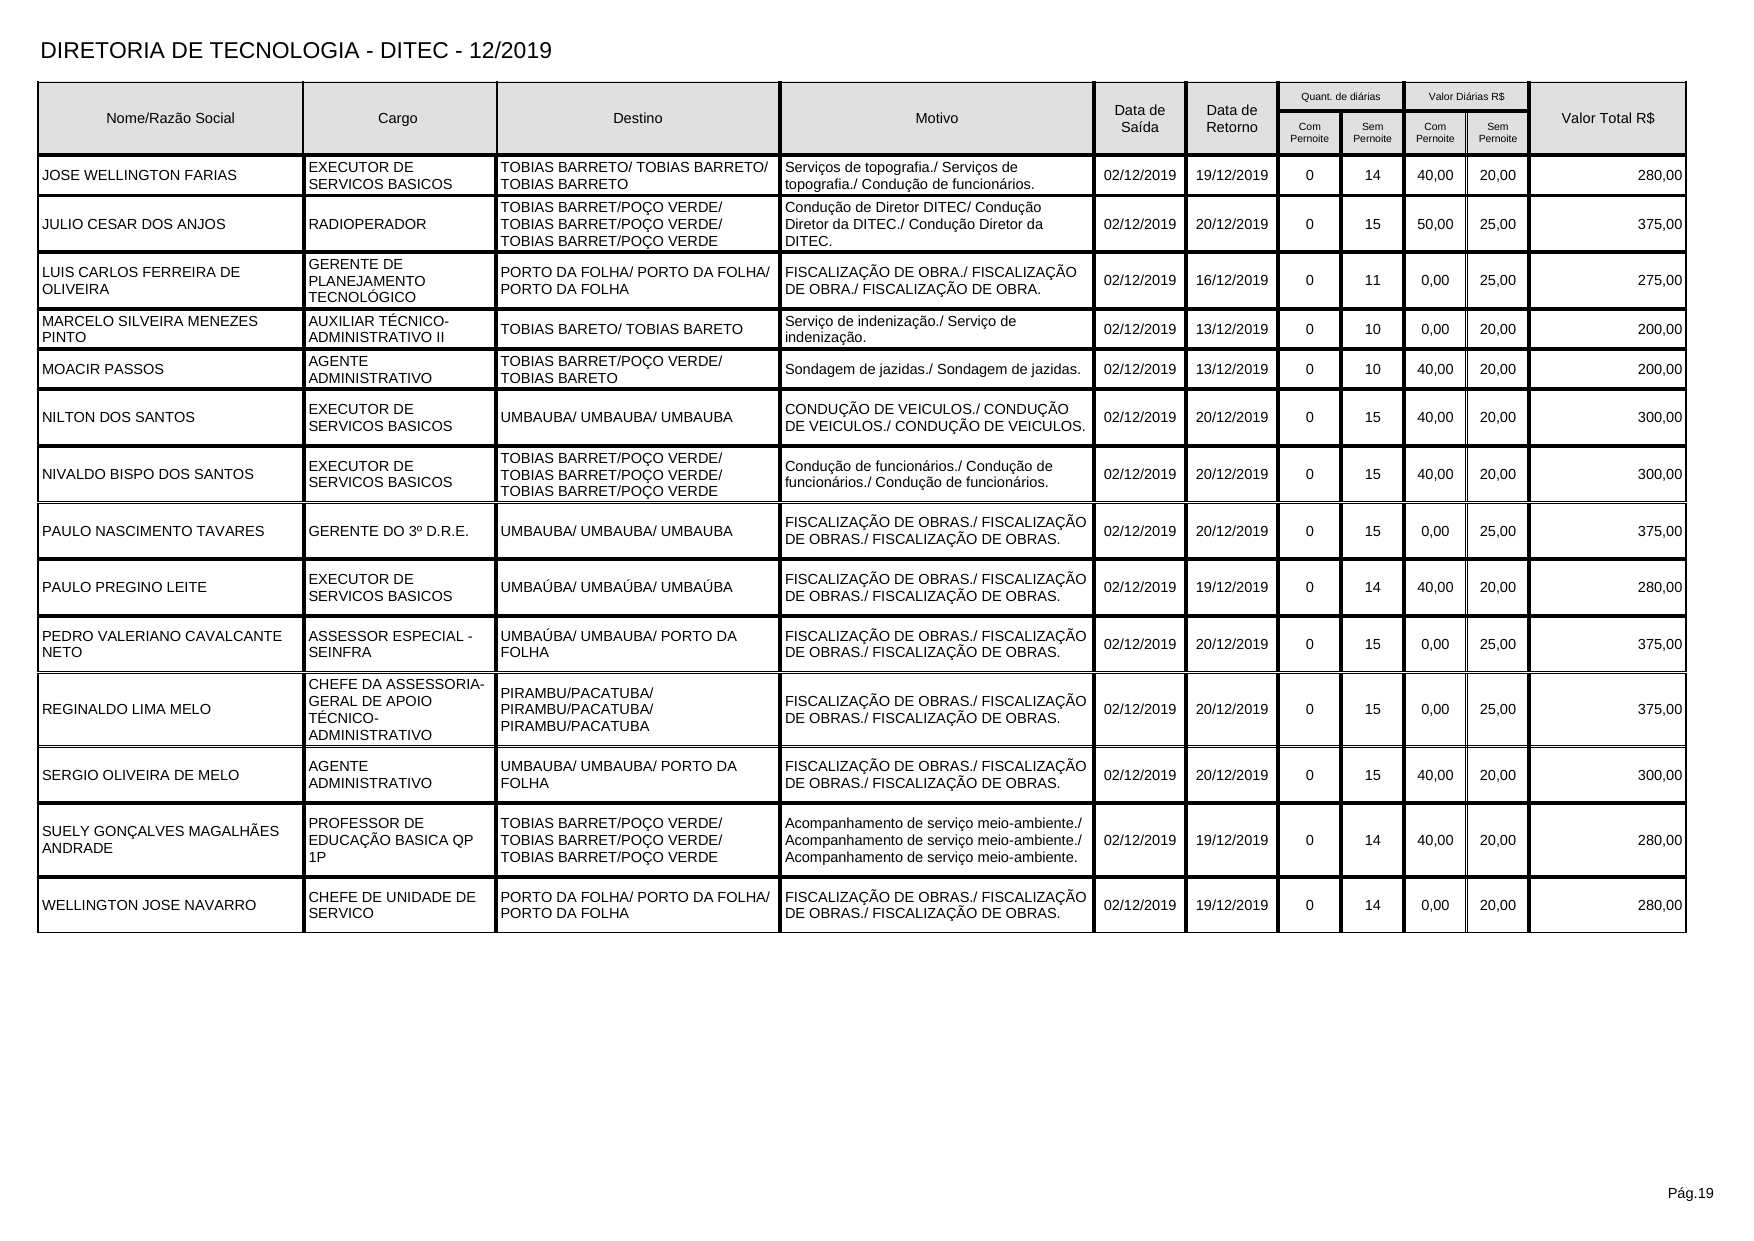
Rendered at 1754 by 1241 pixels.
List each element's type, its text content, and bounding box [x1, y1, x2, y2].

table_cell 20,00 [1468, 561, 1527, 614]
table_cell 0 [1280, 674, 1339, 745]
table_cell 375,00 [1531, 618, 1685, 671]
table_cell EXECUTOR DE SERVICOS BASICOS [306, 561, 494, 614]
table_cell 02/12/2019 [1096, 879, 1184, 932]
table_cell UMBAUBA/ UMBAUBA/ UMBAUBA [498, 391, 778, 444]
table_cell TOBIAS BARRETO/ TOBIAS BARRETO/ TOBIAS BARRETO [498, 157, 778, 194]
table_cell 02/12/2019 [1096, 561, 1184, 614]
table_cell REGINALDO LIMA MELO [39, 674, 302, 745]
table_cell TOBIAS BARRET/POÇO VERDE/ TOBIAS BARRET/POÇO VERDE/ TOBIAS BARRET/POÇO VERDE [498, 805, 778, 875]
table_cell 15 [1343, 674, 1402, 745]
table_cell 20/12/2019 [1188, 391, 1276, 444]
table_cell 14 [1343, 805, 1402, 875]
table_cell FISCALIZAÇÃO DE OBRA./ FISCALIZAÇÃO DE OBRA./ FISCALIZAÇÃO DE OBRA. [782, 254, 1092, 307]
table_cell 375,00 [1531, 197, 1685, 250]
table_cell 02/12/2019 [1096, 805, 1184, 875]
table_cell 02/12/2019 [1096, 311, 1184, 347]
table_cell 0 [1280, 504, 1339, 557]
table_cell FISCALIZAÇÃO DE OBRAS./ FISCALIZAÇÃO DE OBRAS./ FISCALIZAÇÃO DE OBRAS. [782, 561, 1092, 614]
table_cell 02/12/2019 [1096, 618, 1184, 671]
table_cell 13/12/2019 [1188, 351, 1276, 387]
table_cell 25,00 [1468, 618, 1527, 671]
table_cell 40,00 [1406, 157, 1465, 194]
table_cell PROFESSOR DE EDUCAÇÃO BASICA QP 1P [306, 805, 494, 875]
table_cell GERENTE DE PLANEJAMENTO TECNOLÓGICO [306, 254, 494, 307]
table_cell 0,00 [1406, 879, 1465, 932]
table_cell WELLINGTON JOSE NAVARRO [39, 879, 302, 932]
table_cell [37, 934, 1687, 1184]
table_cell Valor Diárias R$ [1406, 83, 1527, 109]
table_cell 15 [1343, 748, 1402, 801]
table_cell Pág.19 [1573, 1185, 1717, 1202]
table_cell 19/12/2019 [1188, 805, 1276, 875]
table_cell 19/12/2019 [1188, 157, 1276, 194]
table_cell Condução de funcionários./ Condução de funcionários./ Condução de funcionários. [782, 448, 1092, 501]
table_cell PEDRO VALERIANO CAVALCANTE NETO [39, 618, 302, 671]
table_cell FISCALIZAÇÃO DE OBRAS./ FISCALIZAÇÃO DE OBRAS./ FISCALIZAÇÃO DE OBRAS. [782, 674, 1092, 745]
table_cell 280,00 [1531, 157, 1685, 194]
table_cell TOBIAS BARRET/POÇO VERDE/ TOBIAS BARRET/POÇO VERDE/ TOBIAS BARRET/POÇO VERDE [498, 197, 778, 250]
table_cell AGENTE ADMINISTRATIVO [306, 748, 494, 801]
table_cell 20,00 [1468, 157, 1527, 194]
table_cell [1322, 37, 1717, 81]
table_cell 02/12/2019 [1096, 674, 1184, 745]
table_cell SUELY GONÇALVES MAGALHÃES ANDRADE [39, 805, 302, 875]
table_cell 14 [1343, 157, 1402, 194]
table_cell 11 [1343, 254, 1402, 307]
table_cell 15 [1343, 618, 1402, 671]
table_cell 20/12/2019 [1188, 748, 1276, 801]
table_cell UMBAUBA/ UMBAUBA/ UMBAUBA [498, 504, 778, 557]
table_cell EXECUTOR DE SERVICOS BASICOS [306, 448, 494, 501]
table_cell 40,00 [1406, 805, 1465, 875]
table_cell 25,00 [1468, 674, 1527, 745]
table_cell EXECUTOR DE SERVICOS BASICOS [306, 157, 494, 194]
table_cell 275,00 [1531, 254, 1685, 307]
table_cell 15 [1343, 448, 1402, 501]
table_cell 0 [1280, 618, 1339, 671]
table_cell TOBIAS BARRET/POÇO VERDE/ TOBIAS BARETO [498, 351, 778, 387]
table_cell ASSESSOR ESPECIAL - SEINFRA [306, 618, 494, 671]
table_cell 375,00 [1531, 504, 1685, 557]
table_cell 20,00 [1468, 879, 1527, 932]
table_cell 50,00 [1406, 197, 1465, 250]
table_cell PAULO NASCIMENTO TAVARES [39, 504, 302, 557]
table_cell PIRAMBU/PACATUBA/ PIRAMBU/PACATUBA/ PIRAMBU/PACATUBA [498, 674, 778, 745]
table_cell 0 [1280, 561, 1339, 614]
table_cell Com Pernoite [1280, 113, 1339, 153]
table_cell 13/12/2019 [1188, 311, 1276, 347]
table_cell 0,00 [1406, 504, 1465, 557]
table_cell Sem Pernoite [1468, 113, 1527, 153]
table_cell 25,00 [1468, 254, 1527, 307]
table_cell FISCALIZAÇÃO DE OBRAS./ FISCALIZAÇÃO DE OBRAS./ FISCALIZAÇÃO DE OBRAS. [782, 879, 1092, 932]
table_cell TOBIAS BARRET/POÇO VERDE/ TOBIAS BARRET/POÇO VERDE/ TOBIAS BARRET/POÇO VERDE [498, 448, 778, 501]
table_cell RADIOPERADOR [306, 197, 494, 250]
table_cell Serviço de indenização./ Serviço de indenização. [782, 311, 1092, 347]
table_cell CONDUÇÃO DE VEICULOS./ CONDUÇÃO DE VEICULOS./ CONDUÇÃO DE VEICULOS. [782, 391, 1092, 444]
table_cell 280,00 [1531, 879, 1685, 932]
table_cell 200,00 [1531, 351, 1685, 387]
table_cell 0,00 [1406, 674, 1465, 745]
table_cell 20/12/2019 [1188, 674, 1276, 745]
table_cell AUXILIAR TÉCNICO-ADMINISTRATIVO II [306, 311, 494, 347]
table_cell TOBIAS BARETO/ TOBIAS BARETO [498, 311, 778, 347]
table_cell 300,00 [1531, 748, 1685, 801]
table_cell 25,00 [1468, 197, 1527, 250]
table_cell NIVALDO BISPO DOS SANTOS [39, 448, 302, 501]
table_cell 19/12/2019 [1188, 561, 1276, 614]
table_cell 0 [1280, 197, 1339, 250]
table_cell UMBAÚBA/ UMBAUBA/ PORTO DA FOLHA [498, 618, 778, 671]
table_cell UMBAÚBA/ UMBAÚBA/ UMBAÚBA [498, 561, 778, 614]
table_cell 02/12/2019 [1096, 197, 1184, 250]
table_cell FISCALIZAÇÃO DE OBRAS./ FISCALIZAÇÃO DE OBRAS./ FISCALIZAÇÃO DE OBRAS. [782, 504, 1092, 557]
table_cell Data de Saída [1096, 83, 1184, 153]
table_cell 40,00 [1406, 561, 1465, 614]
table_cell 0 [1280, 351, 1339, 387]
table_cell 375,00 [1531, 674, 1685, 745]
table_cell UMBAUBA/ UMBAUBA/ PORTO DA FOLHA [498, 748, 778, 801]
table_cell 0 [1280, 748, 1339, 801]
table_cell 02/12/2019 [1096, 504, 1184, 557]
table_cell 25,00 [1468, 504, 1527, 557]
table_cell 02/12/2019 [1096, 748, 1184, 801]
table_cell 0 [1280, 254, 1339, 307]
table_cell Sondagem de jazidas./ Sondagem de jazidas. [782, 351, 1092, 387]
table_cell 10 [1343, 311, 1402, 347]
table_cell 40,00 [1406, 448, 1465, 501]
table_cell 40,00 [1406, 391, 1465, 444]
table_cell 0 [1280, 157, 1339, 194]
table_cell 15 [1343, 504, 1402, 557]
table_cell 02/12/2019 [1096, 448, 1184, 501]
table_cell 20,00 [1468, 748, 1527, 801]
table_cell 0 [1280, 391, 1339, 444]
table_cell 20/12/2019 [1188, 618, 1276, 671]
table_cell 20,00 [1468, 311, 1527, 347]
table_cell [37, 1185, 1573, 1202]
table_cell JOSE WELLINGTON FARIAS [39, 157, 302, 194]
table_cell Sem Pernoite [1343, 113, 1402, 153]
table_cell 02/12/2019 [1096, 351, 1184, 387]
table_cell 10 [1343, 351, 1402, 387]
table_cell 02/12/2019 [1096, 391, 1184, 444]
table_cell Data de Retorno [1188, 83, 1276, 153]
table_cell 02/12/2019 [1096, 157, 1184, 194]
table_cell 20,00 [1468, 805, 1527, 875]
table_cell 0 [1280, 805, 1339, 875]
table_cell 14 [1343, 879, 1402, 932]
table_cell MOACIR PASSOS [39, 351, 302, 387]
table_cell 02/12/2019 [1096, 254, 1184, 307]
table_cell 20/12/2019 [1188, 448, 1276, 501]
table_cell AGENTE ADMINISTRATIVO [306, 351, 494, 387]
table_cell 20,00 [1468, 391, 1527, 444]
table_cell Cargo [304, 83, 496, 153]
table_cell CHEFE DE UNIDADE DE SERVICO [306, 879, 494, 932]
table_cell 0,00 [1406, 254, 1465, 307]
table_cell 40,00 [1406, 748, 1465, 801]
table_cell DIRETORIA DE TECNOLOGIA - DITEC - 12/2019 [37, 37, 1322, 67]
table_cell 14 [1343, 561, 1402, 614]
table_cell SERGIO OLIVEIRA DE MELO [39, 748, 302, 801]
table_cell PORTO DA FOLHA/ PORTO DA FOLHA/ PORTO DA FOLHA [498, 879, 778, 932]
table_cell Nome/Razão Social [39, 83, 302, 153]
table_cell 280,00 [1531, 805, 1685, 875]
table_cell 40,00 [1406, 351, 1465, 387]
table_cell FISCALIZAÇÃO DE OBRAS./ FISCALIZAÇÃO DE OBRAS./ FISCALIZAÇÃO DE OBRAS. [782, 618, 1092, 671]
table_cell 0 [1280, 311, 1339, 347]
table_cell MARCELO SILVEIRA MENEZES PINTO [39, 311, 302, 347]
table_cell Destino [498, 83, 778, 153]
table_cell Quant. de diárias [1280, 83, 1402, 109]
table_cell 0 [1280, 448, 1339, 501]
table_cell 19/12/2019 [1188, 879, 1276, 932]
table_cell 0,00 [1406, 311, 1465, 347]
table_cell 15 [1343, 391, 1402, 444]
table_cell 280,00 [1531, 561, 1685, 614]
table_cell Motivo [782, 83, 1092, 153]
table_cell [37, 67, 1322, 81]
table_cell FISCALIZAÇÃO DE OBRAS./ FISCALIZAÇÃO DE OBRAS./ FISCALIZAÇÃO DE OBRAS. [782, 748, 1092, 801]
table_cell PAULO PREGINO LEITE [39, 561, 302, 614]
table_cell Valor Total R$ [1531, 83, 1685, 153]
table_cell EXECUTOR DE SERVICOS BASICOS [306, 391, 494, 444]
table_cell 0 [1280, 879, 1339, 932]
table_cell 16/12/2019 [1188, 254, 1276, 307]
table_cell CHEFE DA ASSESSORIA-GERAL DE APOIO TÉCNICO-ADMINISTRATIVO [306, 674, 494, 745]
table_cell 200,00 [1531, 311, 1685, 347]
table_cell PORTO DA FOLHA/ PORTO DA FOLHA/ PORTO DA FOLHA [498, 254, 778, 307]
table_cell 20,00 [1468, 351, 1527, 387]
table_cell LUIS CARLOS FERREIRA DE OLIVEIRA [39, 254, 302, 307]
table_cell 300,00 [1531, 448, 1685, 501]
table_cell JULIO CESAR DOS ANJOS [39, 197, 302, 250]
table_cell NILTON DOS SANTOS [39, 391, 302, 444]
table_cell 0,00 [1406, 618, 1465, 671]
table_cell GERENTE DO 3º D.R.E. [306, 504, 494, 557]
table_cell Acompanhamento de serviço meio-ambiente./ Acompanhamento de serviço meio-ambiente./ Acompanhamento de serviço meio-ambiente. [782, 805, 1092, 875]
table_cell 300,00 [1531, 391, 1685, 444]
table_cell 20,00 [1468, 448, 1527, 501]
table_cell 20/12/2019 [1188, 197, 1276, 250]
table_cell 15 [1343, 197, 1402, 250]
table_cell Serviços de topografia./ Serviços de topografia./ Condução de funcionários. [782, 157, 1092, 194]
table_cell Condução de Diretor DITEC/ Condução Diretor da DITEC./ Condução Diretor da DITEC. [782, 197, 1092, 250]
table_cell 20/12/2019 [1188, 504, 1276, 557]
table_cell Com Pernoite [1406, 113, 1465, 153]
table_cell [1687, 81, 1717, 1184]
